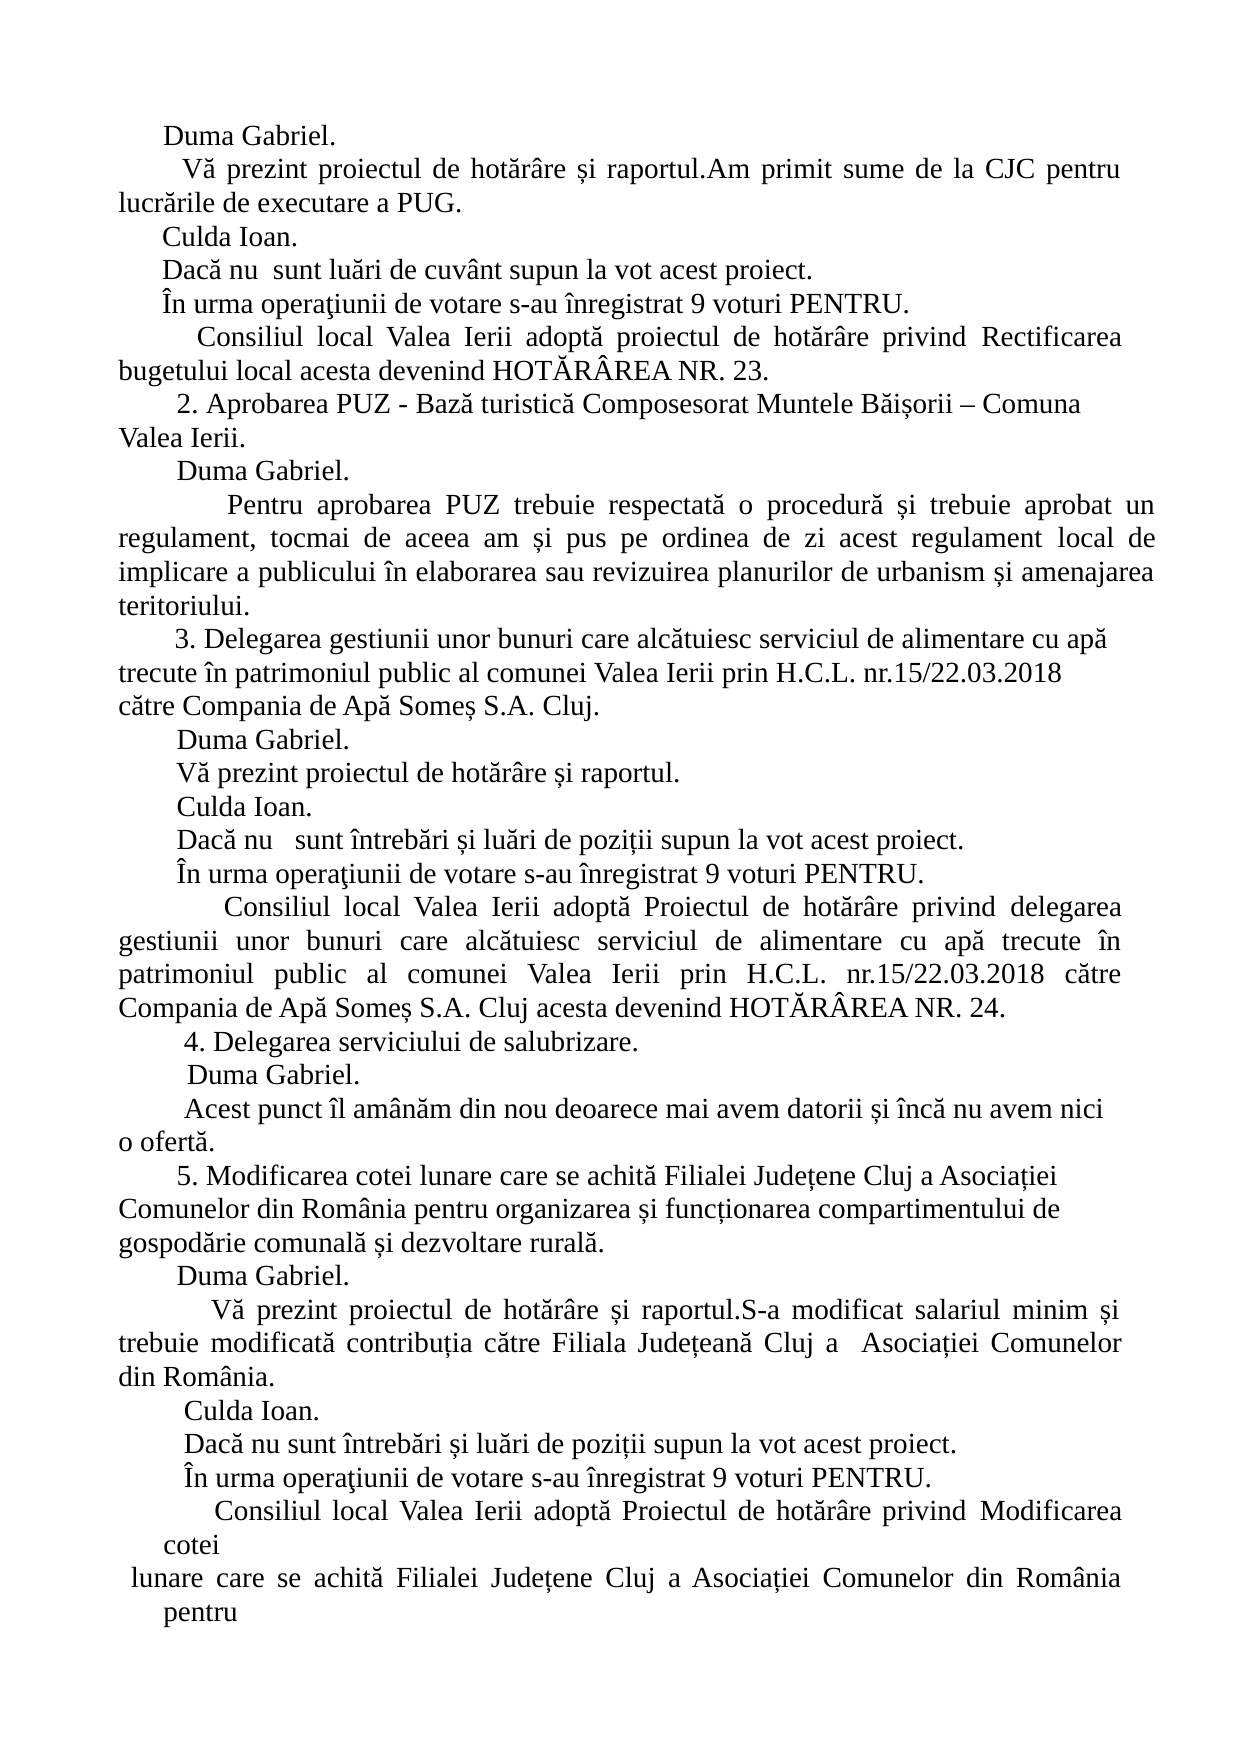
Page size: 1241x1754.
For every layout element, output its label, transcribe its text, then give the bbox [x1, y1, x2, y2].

text Consiliul local Valea Ierii adoptă proiectul de hotărâre privind Rectificarea bugetului local acesta devenind HOTĂRÂREA NR. 23. [118, 319, 1122, 386]
text În urma operaţiunii de votare s-au înregistrat 9 voturi PENTRU. [118, 1460, 1122, 1493]
text Vă prezint proiectul de hotărâre și raportul.S-a modificat salariul minim și trebuie modificată contribuția către Filiala Județeană Cluj a Asociației Comunelor din România. [118, 1292, 1122, 1393]
text Dacă nu sunt întrebări și luări de poziții supun la vot acest proiect. [118, 822, 1122, 856]
text Vă prezint proiectul de hotărâre și raportul.Am primit sume de la CJC pentru lucrările de executare a PUG. [118, 152, 1122, 219]
text 2. Aprobarea PUZ - Bază turistică Composesorat Muntele Băișorii – Comuna Valea Ierii. [118, 386, 1122, 453]
text Acest punct îl amânăm din nou deoarece mai avem datorii și încă nu avem nici o ofertă. [118, 1091, 1122, 1158]
text 3. Delegarea gestiunii unor bunuri care alcătuiesc serviciul de alimentare cu apă trecute în patrimoniul public al comunei Valea Ierii prin H.C.L. nr.15/22.03.2018 către Compania de Apă Someș S.A. Cluj. [118, 621, 1122, 722]
text Culda Ioan. [118, 1393, 1122, 1426]
text Culda Ioan. [118, 219, 1122, 252]
text Vă prezint proiectul de hotărâre și raportul. [118, 755, 1122, 789]
text În urma operaţiunii de votare s-au înregistrat 9 voturi PENTRU. [118, 286, 1122, 319]
text Duma Gabriel. [118, 1258, 1122, 1292]
list lunare care se achită Filialei Județene Cluj a Asociației Comunelor din România pentru [118, 1560, 1122, 1627]
text În urma operaţiunii de votare s-au înregistrat 9 voturi PENTRU. [118, 856, 1122, 889]
list 4. Delegarea serviciului de salubrizare. [118, 1024, 1122, 1057]
text Duma Gabriel. [118, 118, 1122, 152]
text Duma Gabriel. [118, 1057, 1122, 1091]
text Culda Ioan. [118, 789, 1122, 822]
text Consiliul local Valea Ierii adoptă Proiectul de hotărâre privind delegarea gestiunii unor bunuri care alcătuiesc serviciul de alimentare cu apă trecute în patrimoniul public al comunei Valea Ierii prin H.C.L. nr.15/22.03.2018 către Compania de Apă Someș S.A. Cluj acesta devenind HOTĂRÂREA NR. 24. [118, 889, 1122, 1024]
text Dacă nu sunt întrebări și luări de poziții supun la vot acest proiect. [118, 1426, 1122, 1460]
list Consiliul local Valea Ierii adoptă Proiectul de hotărâre privind Modificarea cotei [118, 1493, 1122, 1560]
text 5. Modificarea cotei lunare care se achită Filialei Județene Cluj a Asociației Comunelor din România pentru organizarea și funcționarea compartimentului de gospodărie comunală și dezvoltare rurală. [118, 1158, 1122, 1258]
text Duma Gabriel. [118, 722, 1122, 755]
text Duma Gabriel. [118, 453, 1122, 487]
text Pentru aprobarea PUZ trebuie respectată o procedură și trebuie aprobat un regulament, tocmai de aceea am și pus pe ordinea de zi acest regulament local de implicare a publicului în elaborarea sau revizuirea planurilor de urbanism și amenajarea teritoriului. [118, 487, 1156, 621]
text Dacă nu sunt luări de cuvânt supun la vot acest proiect. [118, 252, 1122, 286]
